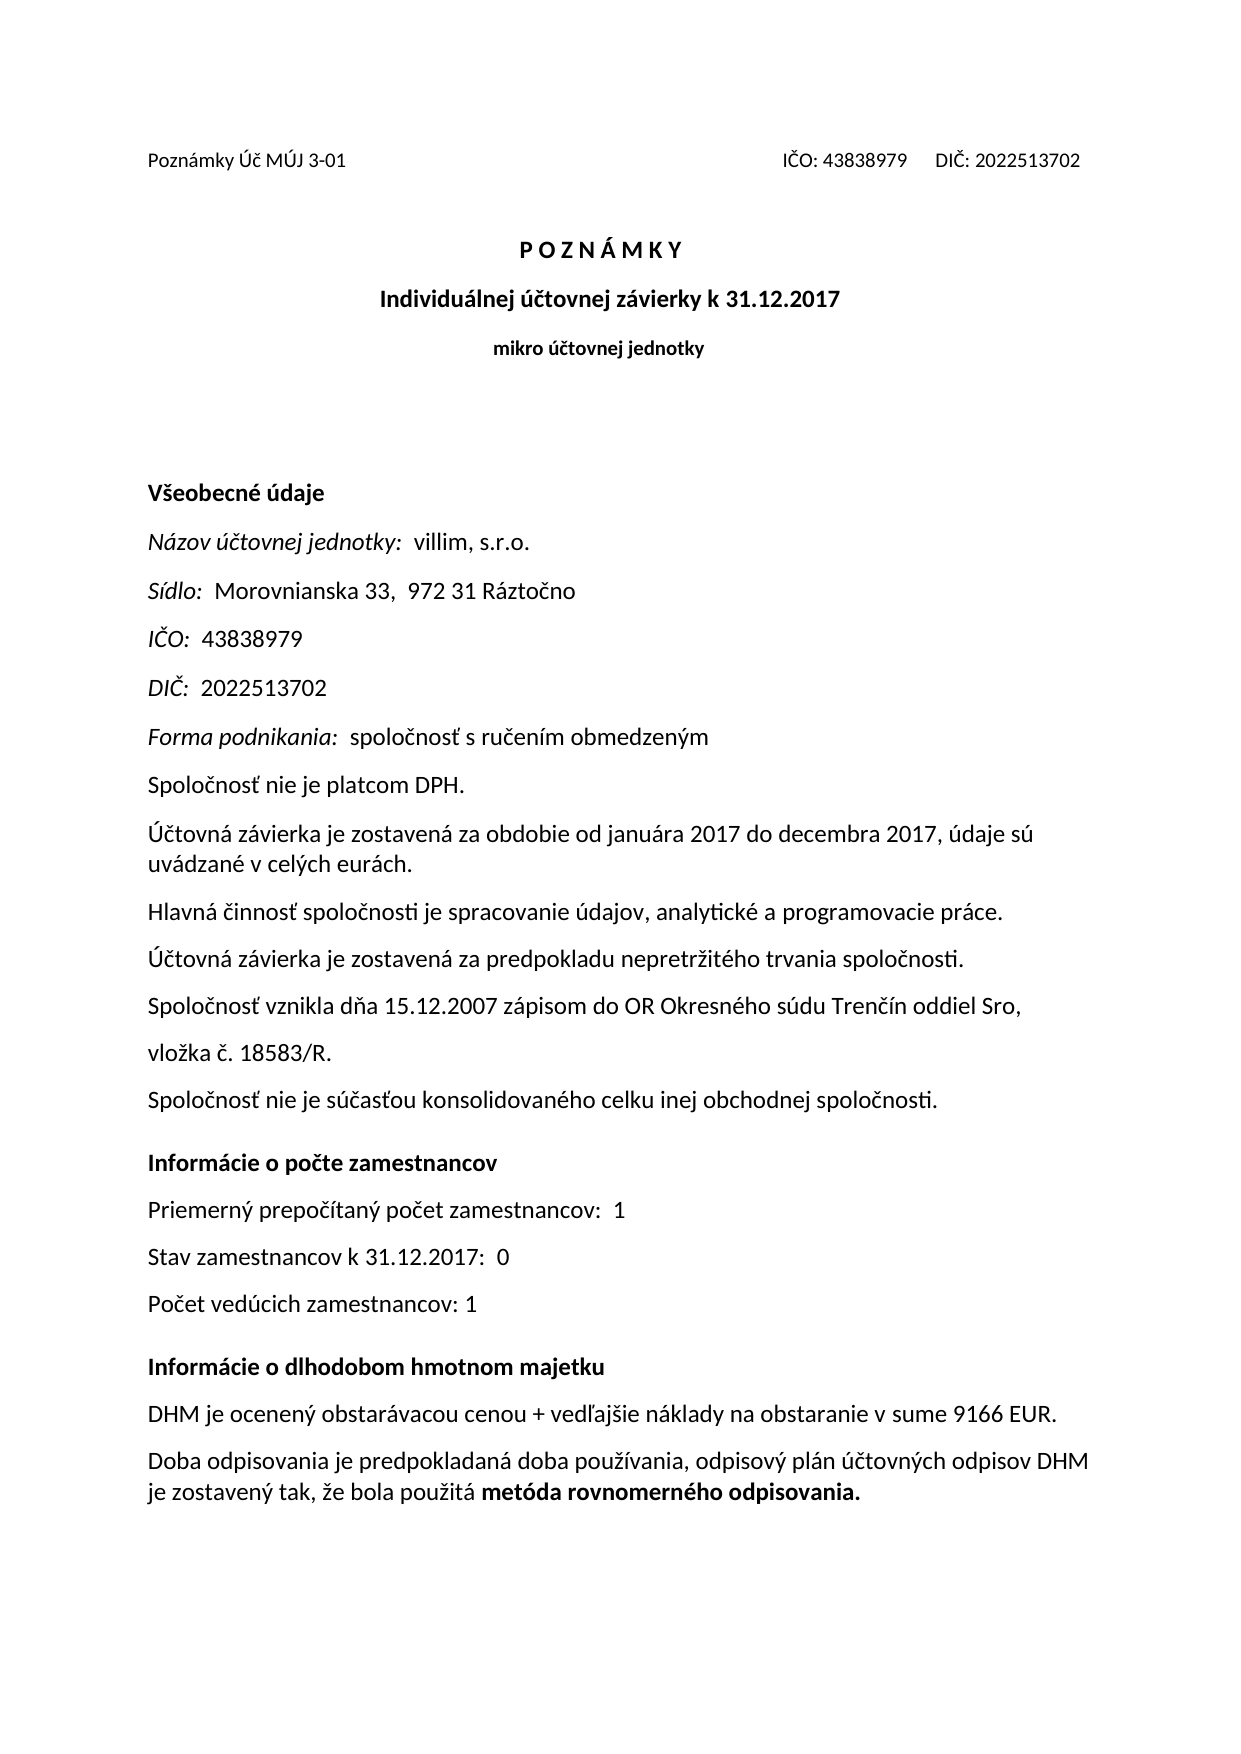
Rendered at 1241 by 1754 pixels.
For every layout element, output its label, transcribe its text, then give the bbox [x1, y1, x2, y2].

text IČO: 43838979 [148, 623, 1093, 654]
text Individuálnej účtovnej závierky k 31.12.2017 [148, 283, 1093, 313]
text Doba odpisovania je predpokladaná doba používania, odpisový plán účtovných odpisov DHM je zostavený tak, že bola použitá metóda rovnomerného odpisovania. [148, 1445, 1093, 1506]
text Priemerný prepočítaný počet zamestnancov: 1 [148, 1194, 1093, 1224]
text Účtovná závierka je zostavená za obdobie od januára 2017 do decembra 2017, údaje sú uvádzané v celých eurách. [148, 818, 1093, 879]
text Spoločnosť nie je súčasťou konsolidovaného celku inej obchodnej spoločnosti. [148, 1084, 1093, 1115]
text vložka č. 18583/R. [148, 1037, 1093, 1068]
text DHM je ocenený obstarávacou cenou + vedľajšie náklady na obstaranie v sume 9166 EUR. [148, 1398, 1093, 1428]
text Sídlo: Morovnianska 33, 972 31 Ráztočno [148, 575, 1093, 605]
text Informácie o dlhodobom hmotnom majetku [148, 1351, 1093, 1381]
text Spoločnosť nie je platcom DPH. [148, 769, 1093, 800]
text DIČ: 2022513702 [148, 672, 1093, 703]
text Názov účtovnej jednotky: villim, s.r.o. [148, 526, 1093, 557]
text Stav zamestnancov k 31.12.2017: 0 [148, 1241, 1093, 1272]
text Hlavná činnosť spoločnosti je spracovanie údajov, analytické a programovacie práce. [148, 896, 1093, 926]
text Forma podnikania: spoločnosť s ručením obmedzeným [148, 721, 1093, 751]
text Informácie o počte zamestnancov [148, 1147, 1093, 1177]
text Spoločnosť vznikla dňa 15.12.2007 zápisom do OR Okresného súdu Trenčín oddiel Sro, [148, 990, 1093, 1021]
text Počet vedúcich zamestnancov: 1 [148, 1288, 1093, 1319]
text Účtovná závierka je zostavená za predpokladu nepretržitého trvania spoločnosti. [148, 943, 1093, 973]
text mikro účtovnej jednotky [148, 332, 1093, 362]
text P O Z N Á M K Y [148, 234, 1093, 265]
text Poznámky Úč MÚJ 3-01 IČO: 43838979 DIČ: 2022513702 [148, 148, 1093, 173]
text Všeobecné údaje [148, 477, 1093, 508]
